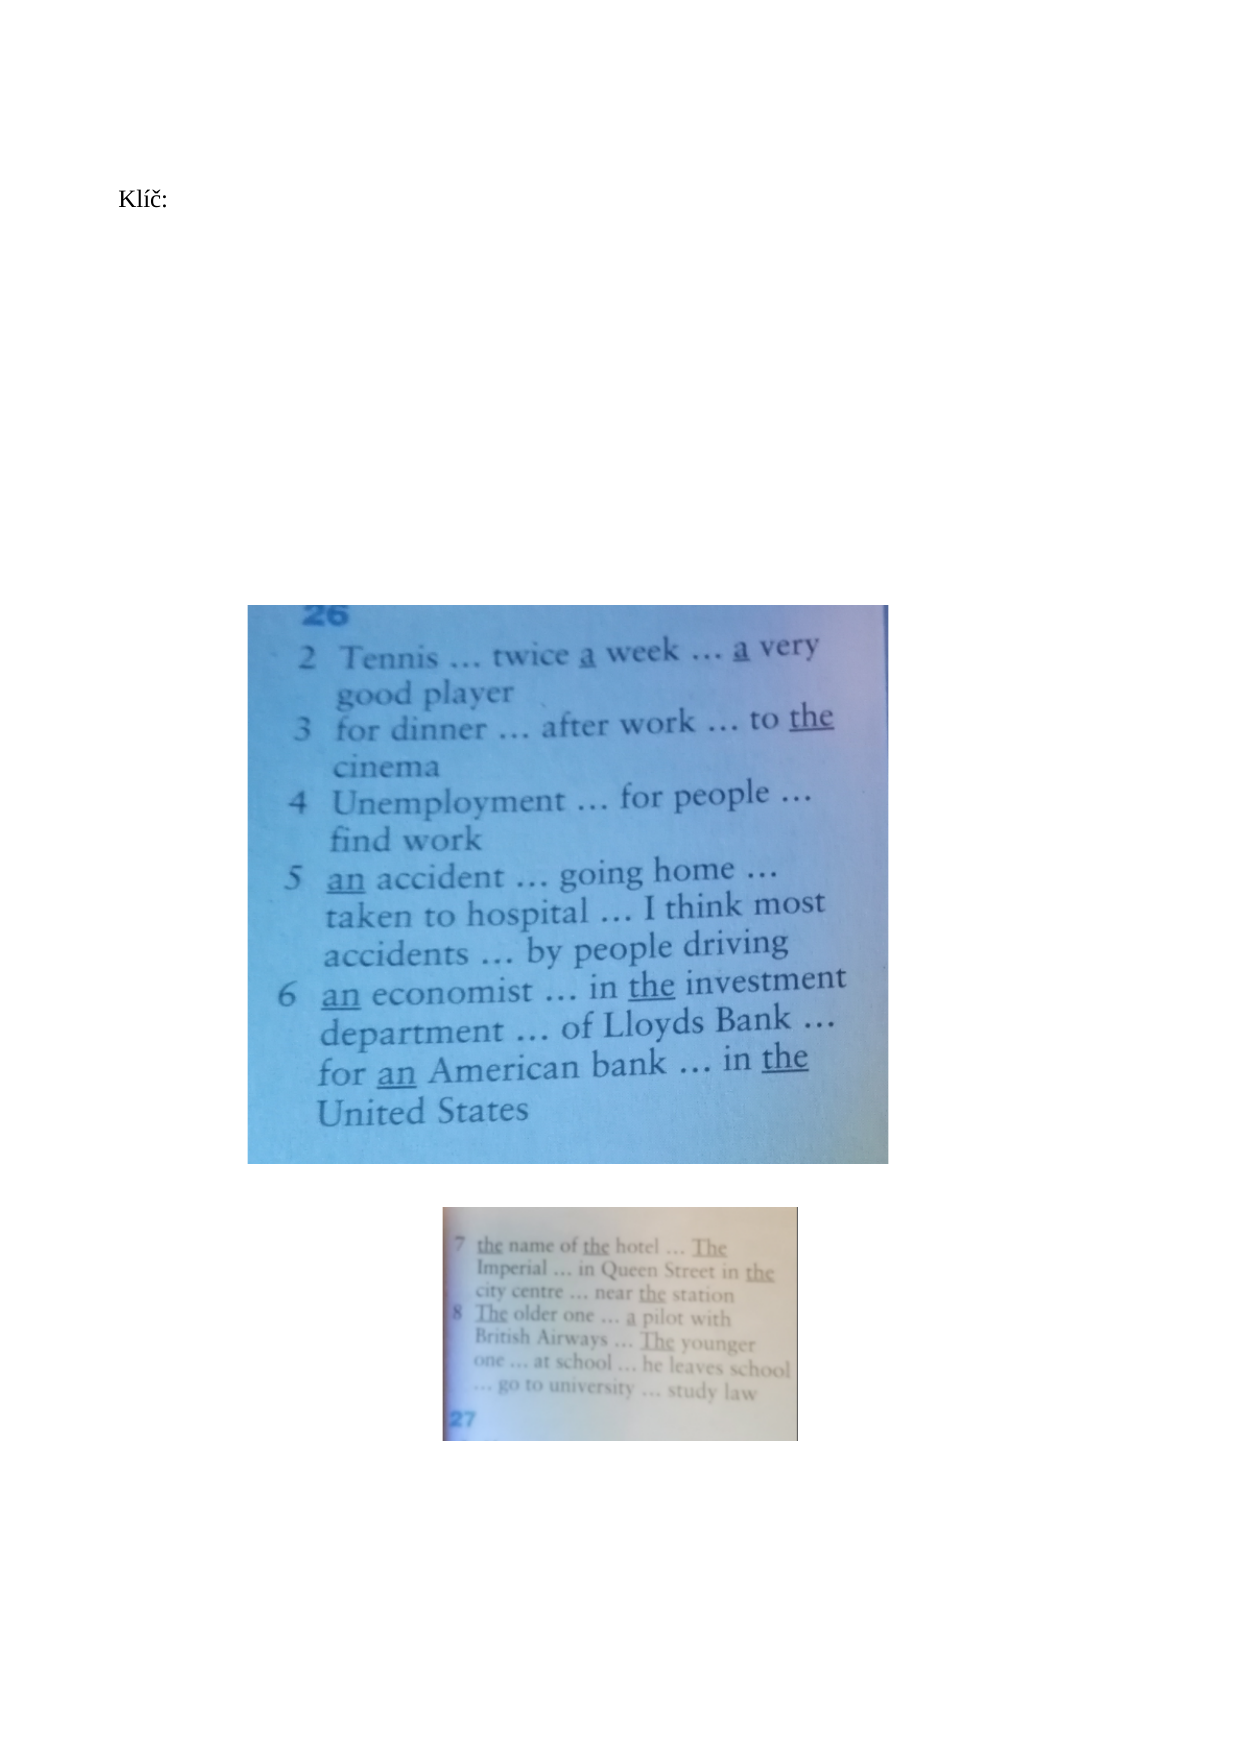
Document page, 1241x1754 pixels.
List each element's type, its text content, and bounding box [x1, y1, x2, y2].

picture [442, 1207, 798, 1441]
picture [247, 605, 889, 1164]
text Klíč: [118, 184, 1122, 213]
